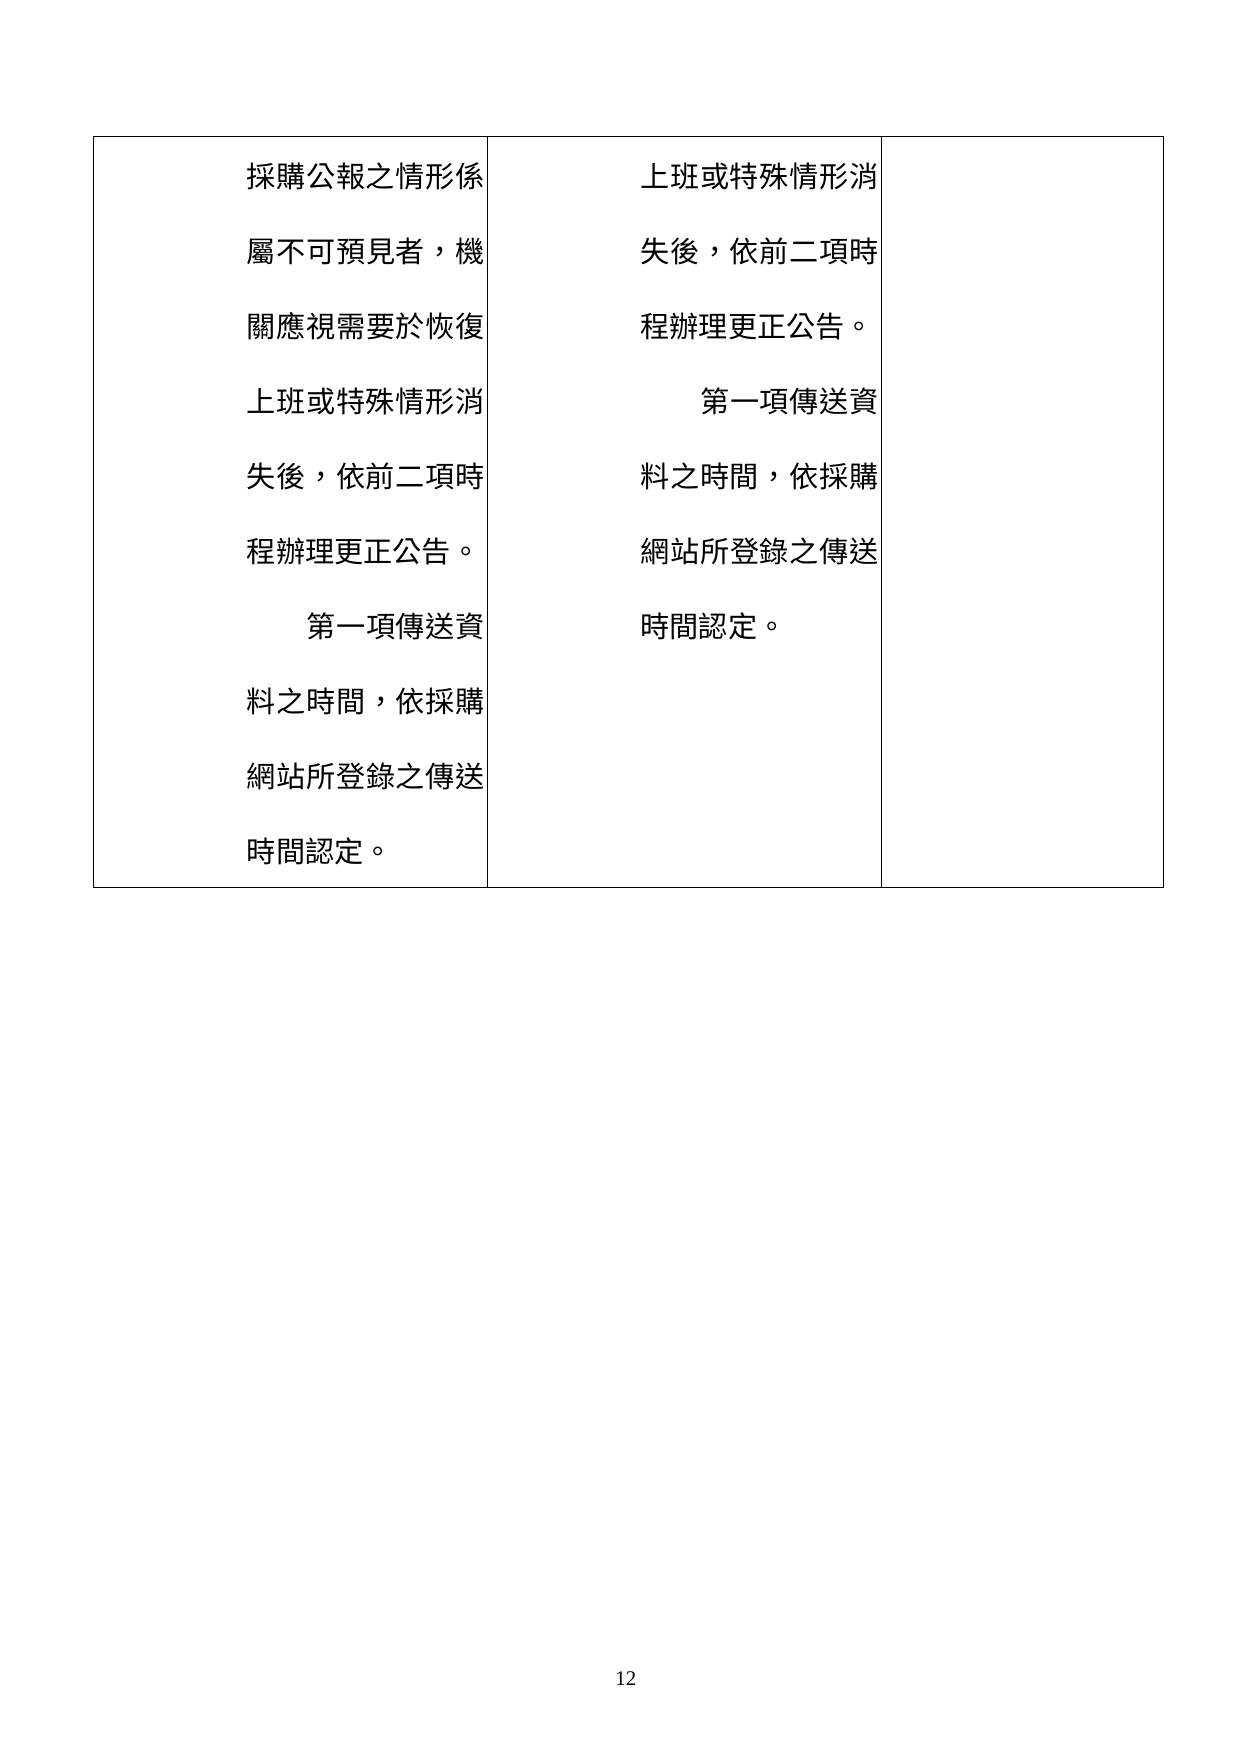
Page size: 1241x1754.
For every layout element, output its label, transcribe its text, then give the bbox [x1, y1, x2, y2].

table_cell [882, 137, 1163, 887]
table_cell 上班或特殊情形消失後，依前二項時程辦理更正公告。 第一項傳送資料之時間，依採購網站所登錄之傳送時間認定。 [488, 137, 881, 887]
table_cell 採購公報之情形係屬不可預見者，機關應視需要於恢復上班或特殊情形消失後，依前二項時程辦理更正公告。 第一項傳送資料之時間，依採購網站所登錄之傳送時間認定。 [94, 137, 487, 887]
